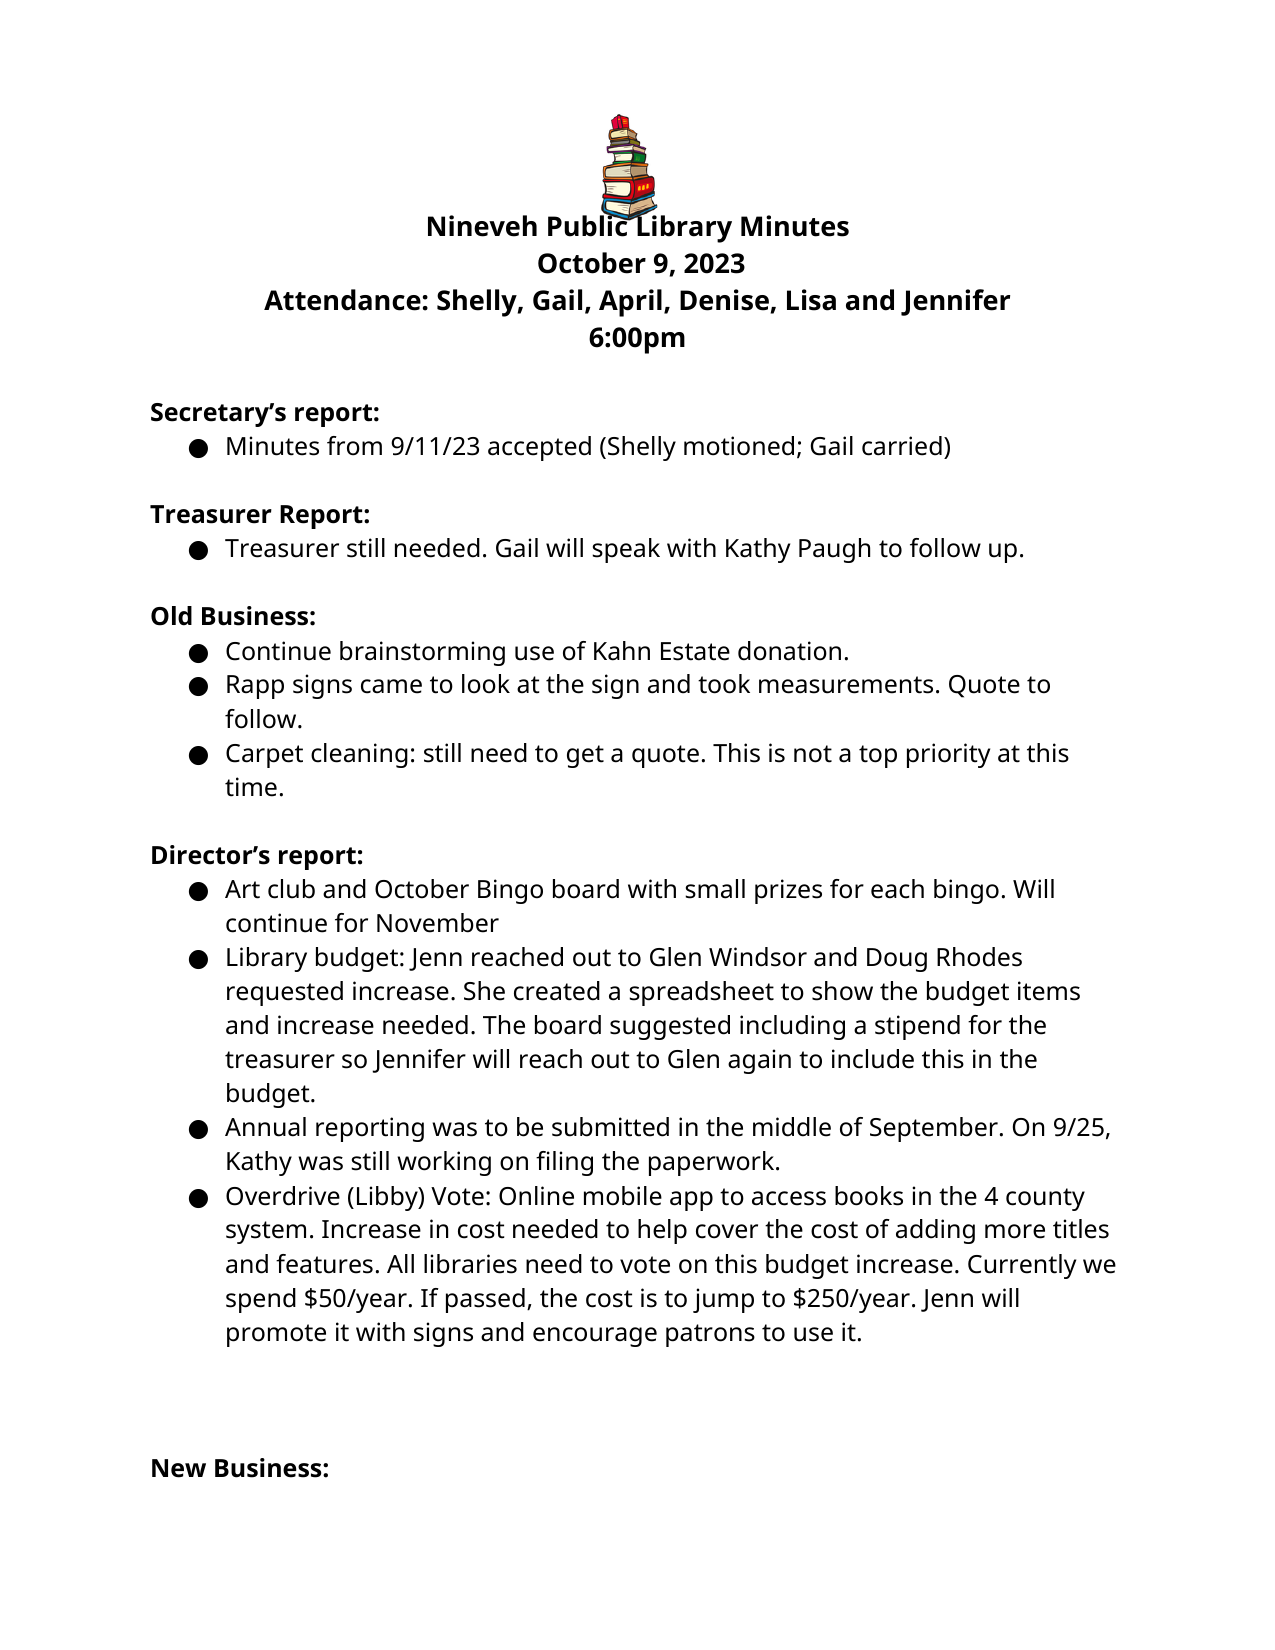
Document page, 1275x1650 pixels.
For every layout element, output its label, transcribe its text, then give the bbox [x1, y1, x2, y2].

text October 9, 2023 [150, 244, 1125, 281]
list Continue brainstorming use of Kahn Estate donation. [187, 633, 1125, 667]
list Overdrive (Libby) Vote: Online mobile app to access books in the 4 county system. Increase in cost needed to help cover the cost of adding more titles and features. All libraries need to vote on this budget increase. Currently we spend $50/year. If passed, the cost is to jump to $250/year. Jenn will promote it with signs and encourage patrons to use it. [187, 1178, 1125, 1348]
list Carpet cleaning: still need to get a quote. This is not a top priority at this time. [187, 735, 1125, 803]
list Library budget: Jenn reached out to Glen Windsor and Doug Rhodes requested increase. She created a spreadsheet to show the budget items and increase needed. The board suggested including a stipend for the treasurer so Jennifer will reach out to Glen again to include this in the budget. [187, 940, 1125, 1110]
list Annual reporting was to be submitted in the middle of September. On 9/25, Kathy was still working on filing the paperwork. [187, 1110, 1125, 1178]
list Treasurer still needed. Gail will speak with Kathy Paugh to follow up. [187, 531, 1125, 565]
text Nineveh Public Library Minutes [150, 207, 1125, 244]
text Old Business: [150, 599, 1125, 633]
list Art club and October Bingo board with small prizes for each bingo. Will continue for November [187, 872, 1125, 940]
list Minutes from 9/11/23 accepted (Shelly motioned; Gail carried) [187, 429, 1125, 463]
text 6:00pm [150, 318, 1125, 355]
list Rapp signs came to look at the sign and took measurements. Quote to follow. [187, 667, 1125, 735]
text New Business: [150, 1451, 1125, 1485]
text Director’s report: [150, 837, 1125, 872]
text Treasurer Report: [150, 497, 1125, 531]
picture [600, 113, 658, 207]
text Secretary’s report: [150, 395, 1125, 429]
text Attendance: Shelly, Gail, April, Denise, Lisa and Jennifer [150, 281, 1125, 318]
